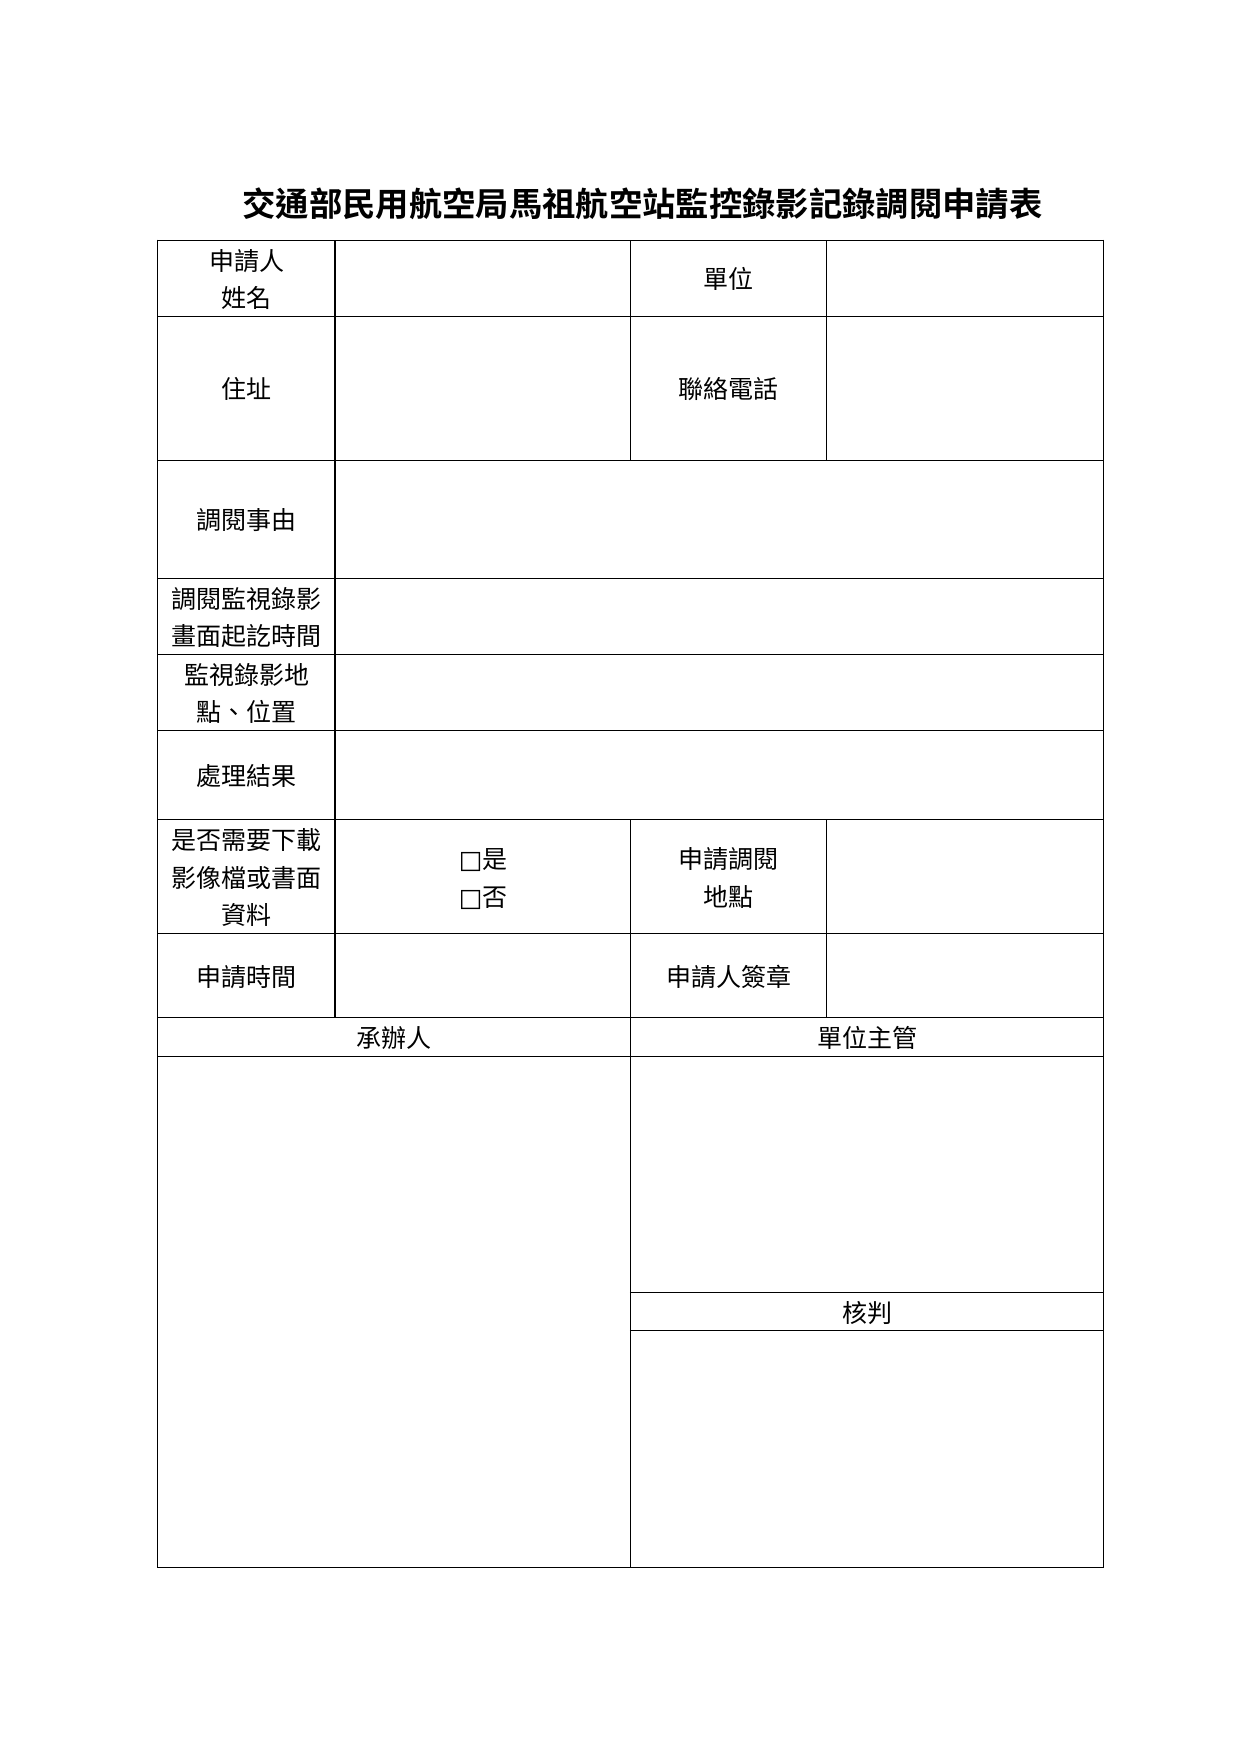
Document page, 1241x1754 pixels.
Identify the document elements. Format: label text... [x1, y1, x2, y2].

table_cell [827, 820, 1103, 933]
table_header [827, 241, 1103, 316]
table_cell 申請調閱 地點 [631, 820, 826, 933]
table_cell [336, 731, 1103, 819]
table_cell [827, 934, 1103, 1017]
table_header [336, 241, 630, 316]
table_cell [336, 655, 1103, 729]
table_cell 申請時間 [158, 934, 334, 1017]
table_cell [827, 317, 1103, 459]
table_cell 承辦人 [158, 1018, 630, 1056]
table_header 申請人 姓名 [158, 241, 334, 316]
table_header 單位 [631, 241, 826, 316]
table_cell 是否需要下載影像檔或書面 資料 [158, 820, 334, 933]
table_cell 住址 [158, 317, 334, 459]
table_cell [631, 1057, 1103, 1292]
table_cell [336, 461, 1103, 577]
table_cell 申請人簽章 [631, 934, 826, 1017]
table_cell [158, 1057, 630, 1567]
table_cell 調閱事由 [158, 461, 334, 577]
table_cell 調閱監視錄影畫面起訖時間 [158, 579, 334, 653]
table_cell [336, 934, 630, 1017]
text 交通部民用航空局馬祖航空站監控錄影記錄調閱申請表 [232, 164, 1053, 239]
table_cell 聯絡電話 [631, 317, 826, 459]
table_cell 監視錄影地點、位置 [158, 655, 334, 729]
table_cell 單位主管 [631, 1018, 1103, 1056]
table_cell [336, 579, 1103, 653]
table_cell [336, 317, 630, 459]
table_cell 處理結果 [158, 731, 334, 819]
table_cell 核判 [631, 1293, 1103, 1330]
table_cell □是 □否 [336, 820, 630, 933]
table_cell [631, 1331, 1103, 1567]
